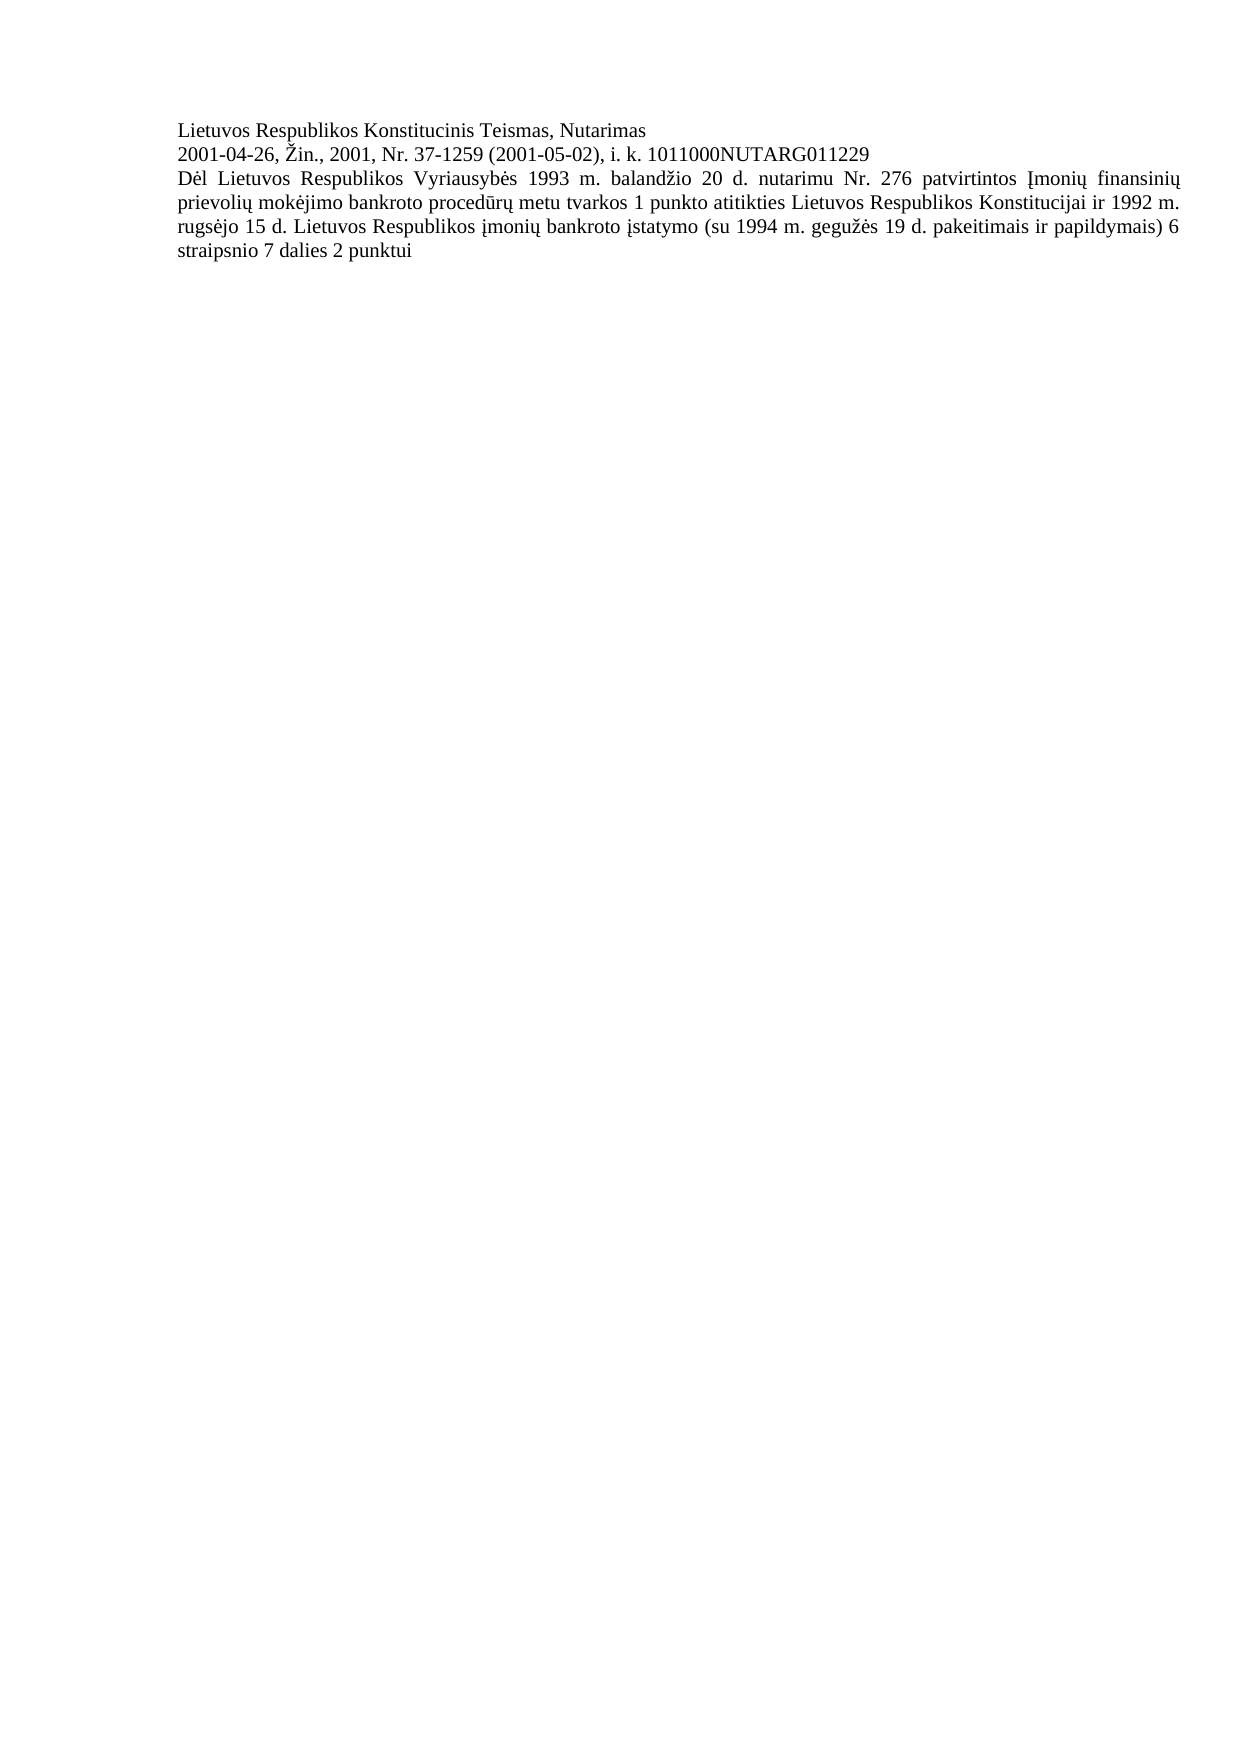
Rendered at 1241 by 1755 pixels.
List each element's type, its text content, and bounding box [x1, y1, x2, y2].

text 2001-04-26, Žin., 2001, Nr. 37-1259 (2001-05-02), i. k. 1011000NUTARG011229 [177, 142, 1181, 166]
text Lietuvos Respublikos Konstitucinis Teismas, Nutarimas [177, 118, 1181, 142]
text Dėl Lietuvos Respublikos Vyriausybės 1993 m. balandžio 20 d. nutarimu Nr. 276 patvirtintos Įmonių finansinių prievolių mokėjimo bankroto procedūrų metu tvarkos 1 punkto atitikties Lietuvos Respublikos Konstitucijai ir 1992 m. rugsėjo 15 d. Lietuvos Respublikos įmonių bankroto įstatymo (su 1994 m. gegužės 19 d. pakeitimais ir papildymais) 6 straipsnio 7 dalies 2 punktui [177, 166, 1181, 262]
